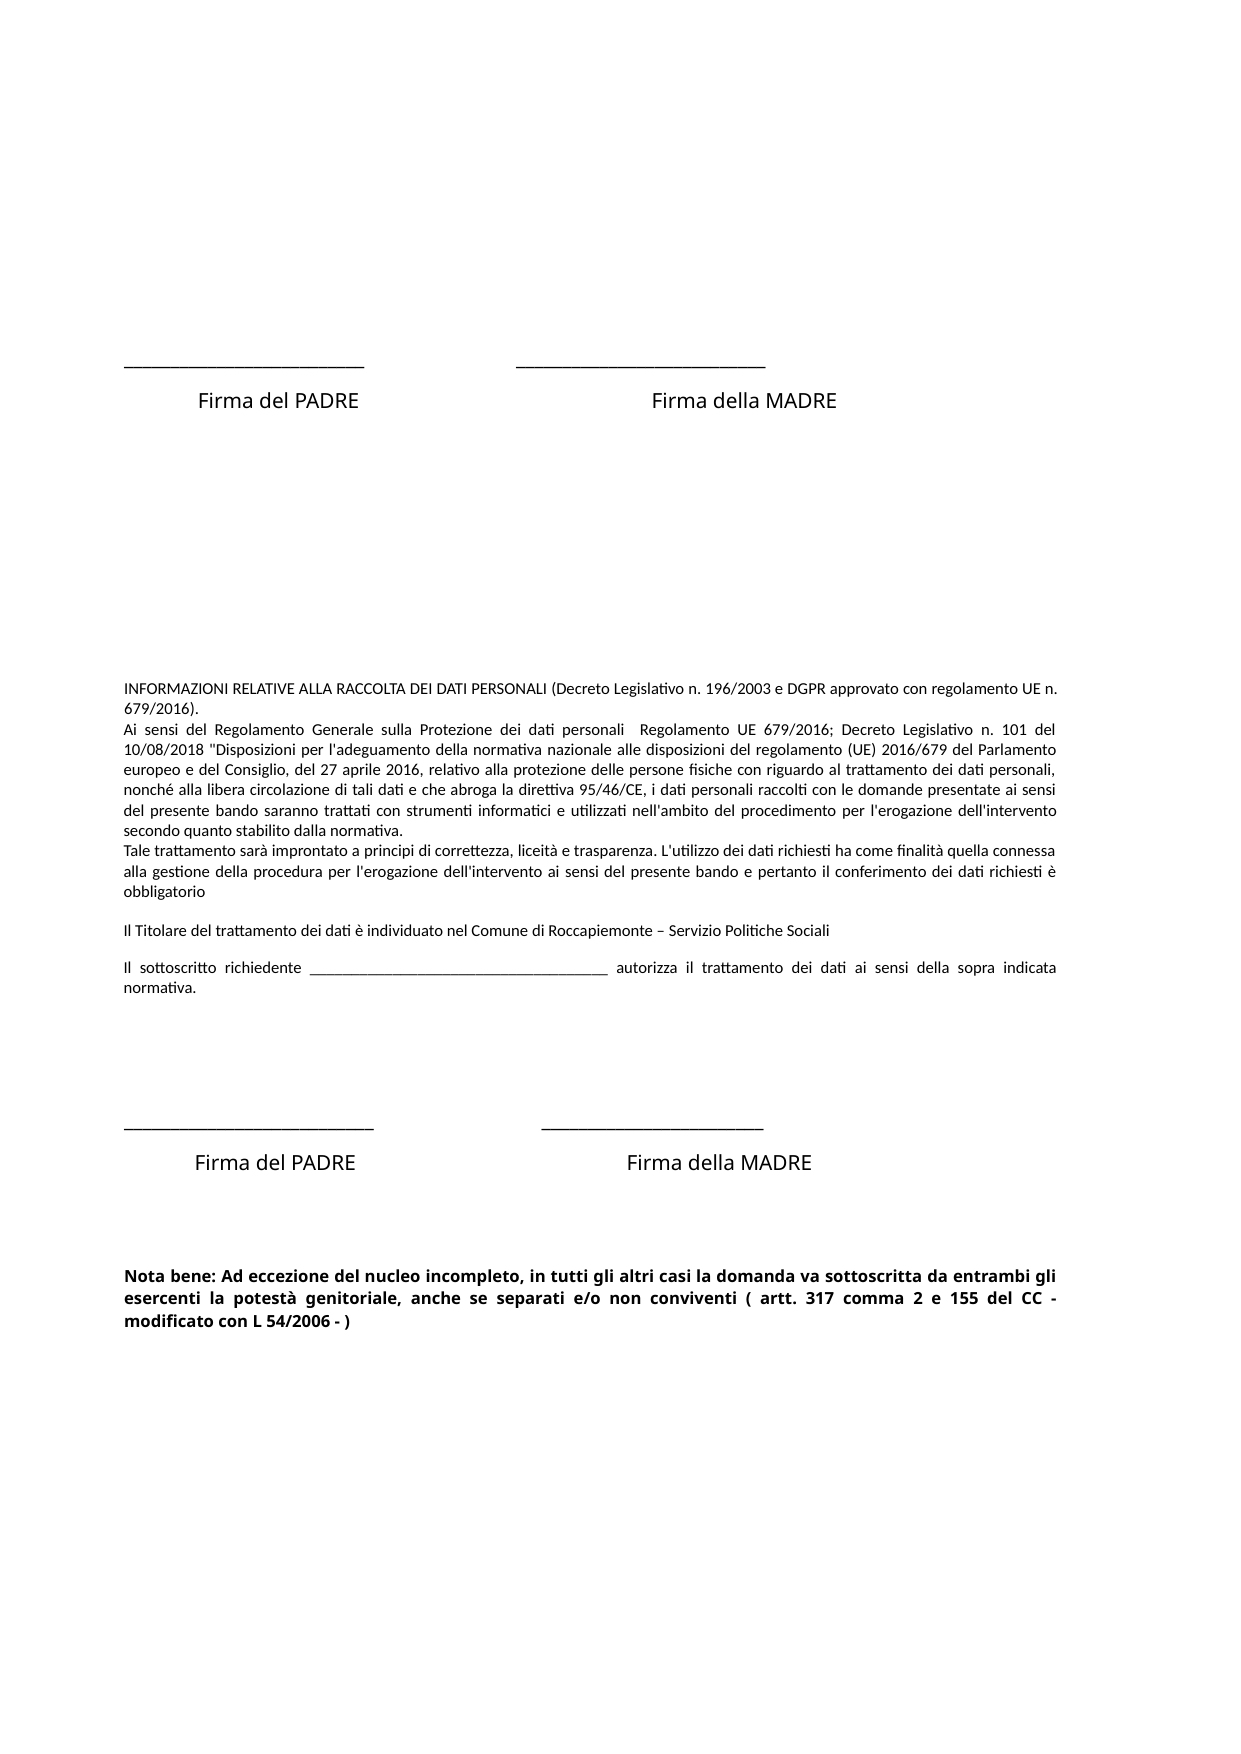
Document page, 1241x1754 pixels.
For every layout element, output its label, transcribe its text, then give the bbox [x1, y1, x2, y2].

table_cell ANNO EDUCATIVO 2020/2021 Il sottoscritto (padre) ______________________________________________ COGNOME NOME La sottoscritta (madre) ___________________________________________ COGNOME NOME presentano domanda di ammissione per il figlio minore: Cognome Nome _____________________________________________________ nato/a __________________________________il__________________________ Residente a_________________________________________________________ via __________________________ n° _________ cap ______________________ Tel.casa__________________________cell.madre__________________________ cell padre___________________________________________________________ E-mail (*): _________________________________________________________ Tel.Lavoro madre ____________________________________________________ Tel lavoro padre______________________________________________________ (*) E’ facoltà per i cittadini di indicare un proprio indirizzo di posta elettronica, cui la Pubblica Amministrazione potra’ indirizzare le proprie comunicazioni. A tal fine, consapevole delle responsabilità civili, amministrative e penali conseguenti alla non veridicità del contenuto delle dichiarazioni rese in autocertificazione (articoli 75 e 76 del T.U. DPR n.445 del 28/12/2000): DICHIARANO (ai sensi dell’art. 46 del T.U. DPR n.445 del 28/12/2000) che il proprio NUCLEO FAMILIARE (*) è costituito dai seguenti componenti: (*) Per “nucleo familiare” si intende il nucleo composto da coloro che esercitano la potestà genitoriale ed i loro figli (compresi affiliati) e quanti indicati a livello di anagrafe risultanti dallo stato di famiglia. Indicare entrambi i genitori anche se con residenze diverse e/o separati; nei soli casi di nucleo incompleto la domanda verrà compilata dall'unico genitore presente. DICHIARANO INOLTRE CHE barrare quanto interessa (ai sensi degli articoli 46 e 47 del T.U. DPR n. 445 del 28.12.2000) □ il minore è certificato ai sensi della Legge 104/1992 sull’handicap (allegare verbale e DF); la situazione occupazionale dei genitori né la seguente: Nota Bene: non è possibile barrare più condizioni (es. lavoro e studio); nel caso di presenza di più situazioni indicare solo la più favorevole tra esse. La situazione relativa al nucleo familiare e’ la seguente Nucleo incompleto Specificare: □ minore orfano □ minore non riconosciuto □ minore segnalato e/o seguito dai servizi sociali □ stato di abbandono della famiglia (assenza di legami affettivi ed economici certificato dall'autorità competente in materia di servizi sociali (*) □ genitore assente per separazione legale/divorzio con affido esclusivo o con provvedimento urgente ex art. 333 C(*). (*) Allegare adeguata documentazione comprovante la situazione dichiarata. Nota Bene: in caso di dichiarazione di abbandono, l’Ufficio invierà una comunicazione al genitore assente per informarlo che è stata presentata domanda di iscrizione al nido per il figlio, dichiarando la totale assenza di legami affettivi ed economici con lo stesso. Nonni Residenti a Roccapiemonte (da compilare nel caso di bambini non residenti) Presenza nel nucleo familiare di un minore o adulto con invalidità documentata (esibire certificato): □ genitore e/o altro figlio con invalidità100% □ genitore e/o altro figlio con invalidità pari o superiore al 75% □ figlio minore di 16 anni con invalidità documentata □ altro componente con invalidità pari o superiore al 75% □ altro componente minore di 16 anni con invalidità documentata □ domanda per minore in affido o adozione con atto ufficiale non superiore ad anni due (esibire atto) □ gravidanza in atto (esibire certificato medico) □ genitore temporaneamente privo di libertà (allegare documentazione) □ altri figli fino ad anni 14 (compiuti entro il 31/12/2015) n°…. □ gemelli (per i quali si presenta domanda) □ presenza di uno o più fratelli che frequenteranno il servizio educativo nell'anno 2019/2020 Specificare: Nome fratello / sorella __________________________sezione □ lattanti □ semidivezzi □ divezzi. N.B. I dati contenuti nell’autocertificazione, forniti sotto la personale responsabilità del dichiarante, devono essere riferiti alla data di compilazione della presente e devono permanere sino alla data di uscita della graduatoria. L’Ente provvederà a verificare quanto dichiarato (art. 71 e seguenti del DPR n. 445 del 28.12.2000). Qualora la dichiarazione non risultasse veritiera, il dichiarante decade dai benefici conseguenti al provvedimento emanato sulla base della dichiarazione non veritiera, art. 75 DPR 445 del 28.12.2000, (esclusione dalla graduatoria) ed è soggetto alle sanzioni penali previste dall’art. 76 DPR 445/2000. Data__________ __________________________ ___________________________ Firma del PADRE Firma della MADRE INFORMAZIONI RELATIVE ALLA RACCOLTA DEI DATI PERSONALI (Decreto Legislativo n. 196/2003 e DGPR approvato con regolamento UE n. 679/2016). Ai sensi del Regolamento Generale sulla Protezione dei dati personali Regolamento UE 679/2016; Decreto Legislativo n. 101 del 10/08/2018 "Disposizioni per l'adeguamento della normativa nazionale alle disposizioni del regolamento (UE) 2016/679 del Parlamento europeo e del Consiglio, del 27 aprile 2016, relativo alla protezione delle persone fisiche con riguardo al trattamento dei dati personali, nonché alla libera circolazione di tali dati e che abroga la direttiva 95/46/CE, i dati personali raccolti con le domande presentate ai sensi del presente bando saranno trattati con strumenti informatici e utilizzati nell'ambito del procedimento per l'erogazione dell'intervento secondo quanto stabilito dalla normativa. Tale trattamento sarà improntato a principi di correttezza, liceità e trasparenza. L'utilizzo dei dati richiesti ha come finalità quella connessa alla gestione della procedura per l'erogazione dell'intervento ai sensi del presente bando e pertanto il conferimento dei dati richiesti è obbligatorio Il Titolare del trattamento dei dati è individuato nel Comune di Roccapiemonte – Servizio Politiche Sociali Il sottoscritto richiedente ____________________________________ autorizza il trattamento dei dati ai sensi della sopra indicata normativa. ___________________________ ________________________ Firma del PADRE Firma della MADRE Nota be Nota bene: Ad eccezione del nucleo incompleto, in tutti gli altri casi la domanda va sottoscritta da entrambi gli esercenti la potestà genitoriale, anche se separati e/o non conviventi ( artt. 317 comma 2 e 155 del CC - modificato con L 54/2006 - ) [119, 168, 1064, 1338]
